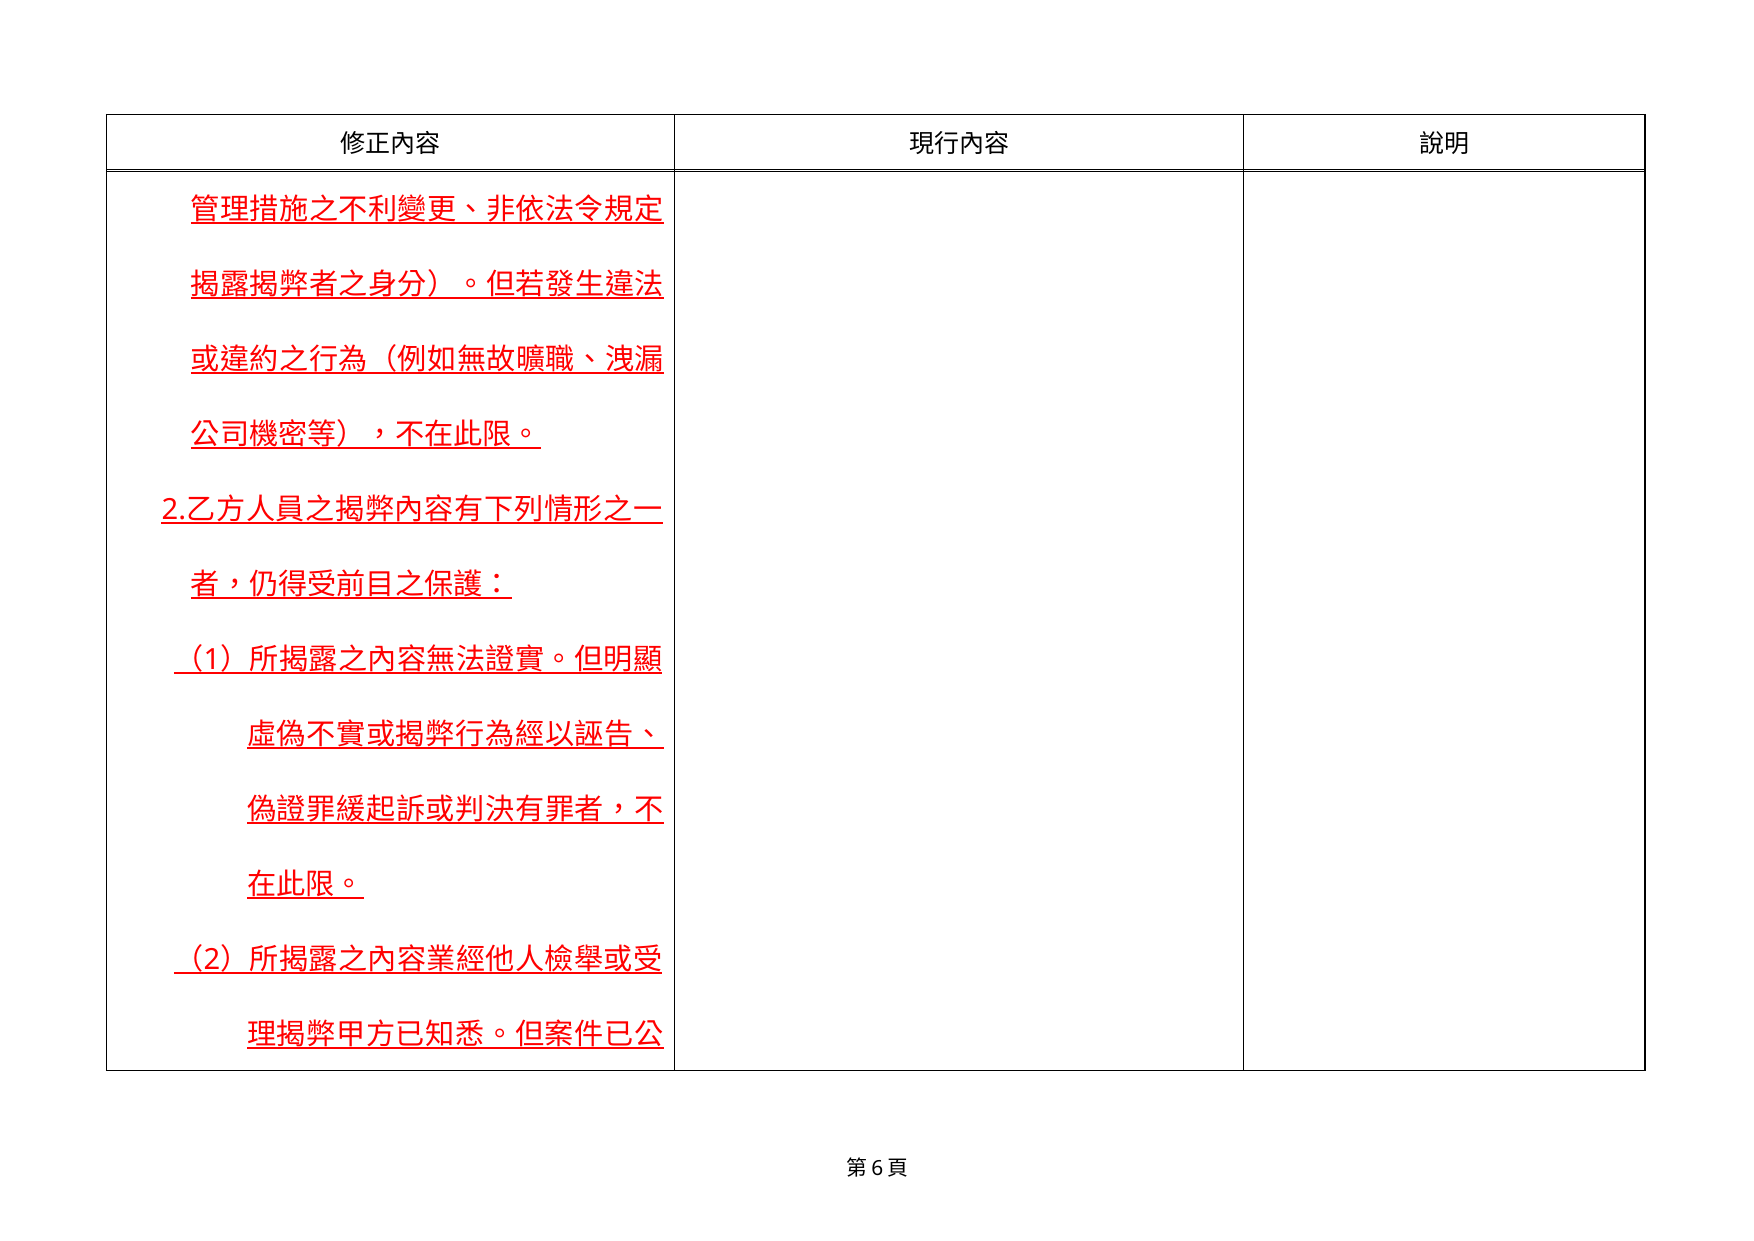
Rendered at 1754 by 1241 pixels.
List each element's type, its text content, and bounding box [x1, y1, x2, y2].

table_header 修正內容 [107, 115, 674, 168]
table_header 說明 [1244, 115, 1644, 168]
table_cell [675, 172, 1243, 1069]
table_cell 管理措施之不利變更、非依法令規定揭露揭弊者之身分）。但若發生違法或違約之行為（例如無故曠職、洩漏公司機密等），不在此限。 2.乙方人員之揭弊內容有下列情形之一者，仍得受前目之保護： （1）所揭露之內容無法證實。但明顯虛偽不實或揭弊行為經以誣告、偽證罪緩起訴或判決有罪者，不在此限。 （2）所揭露之內容業經他人檢舉或受理揭弊甲方已知悉。但案件已公 [107, 172, 674, 1069]
table_cell [1244, 172, 1644, 1069]
table_header 現行內容 [675, 115, 1243, 168]
